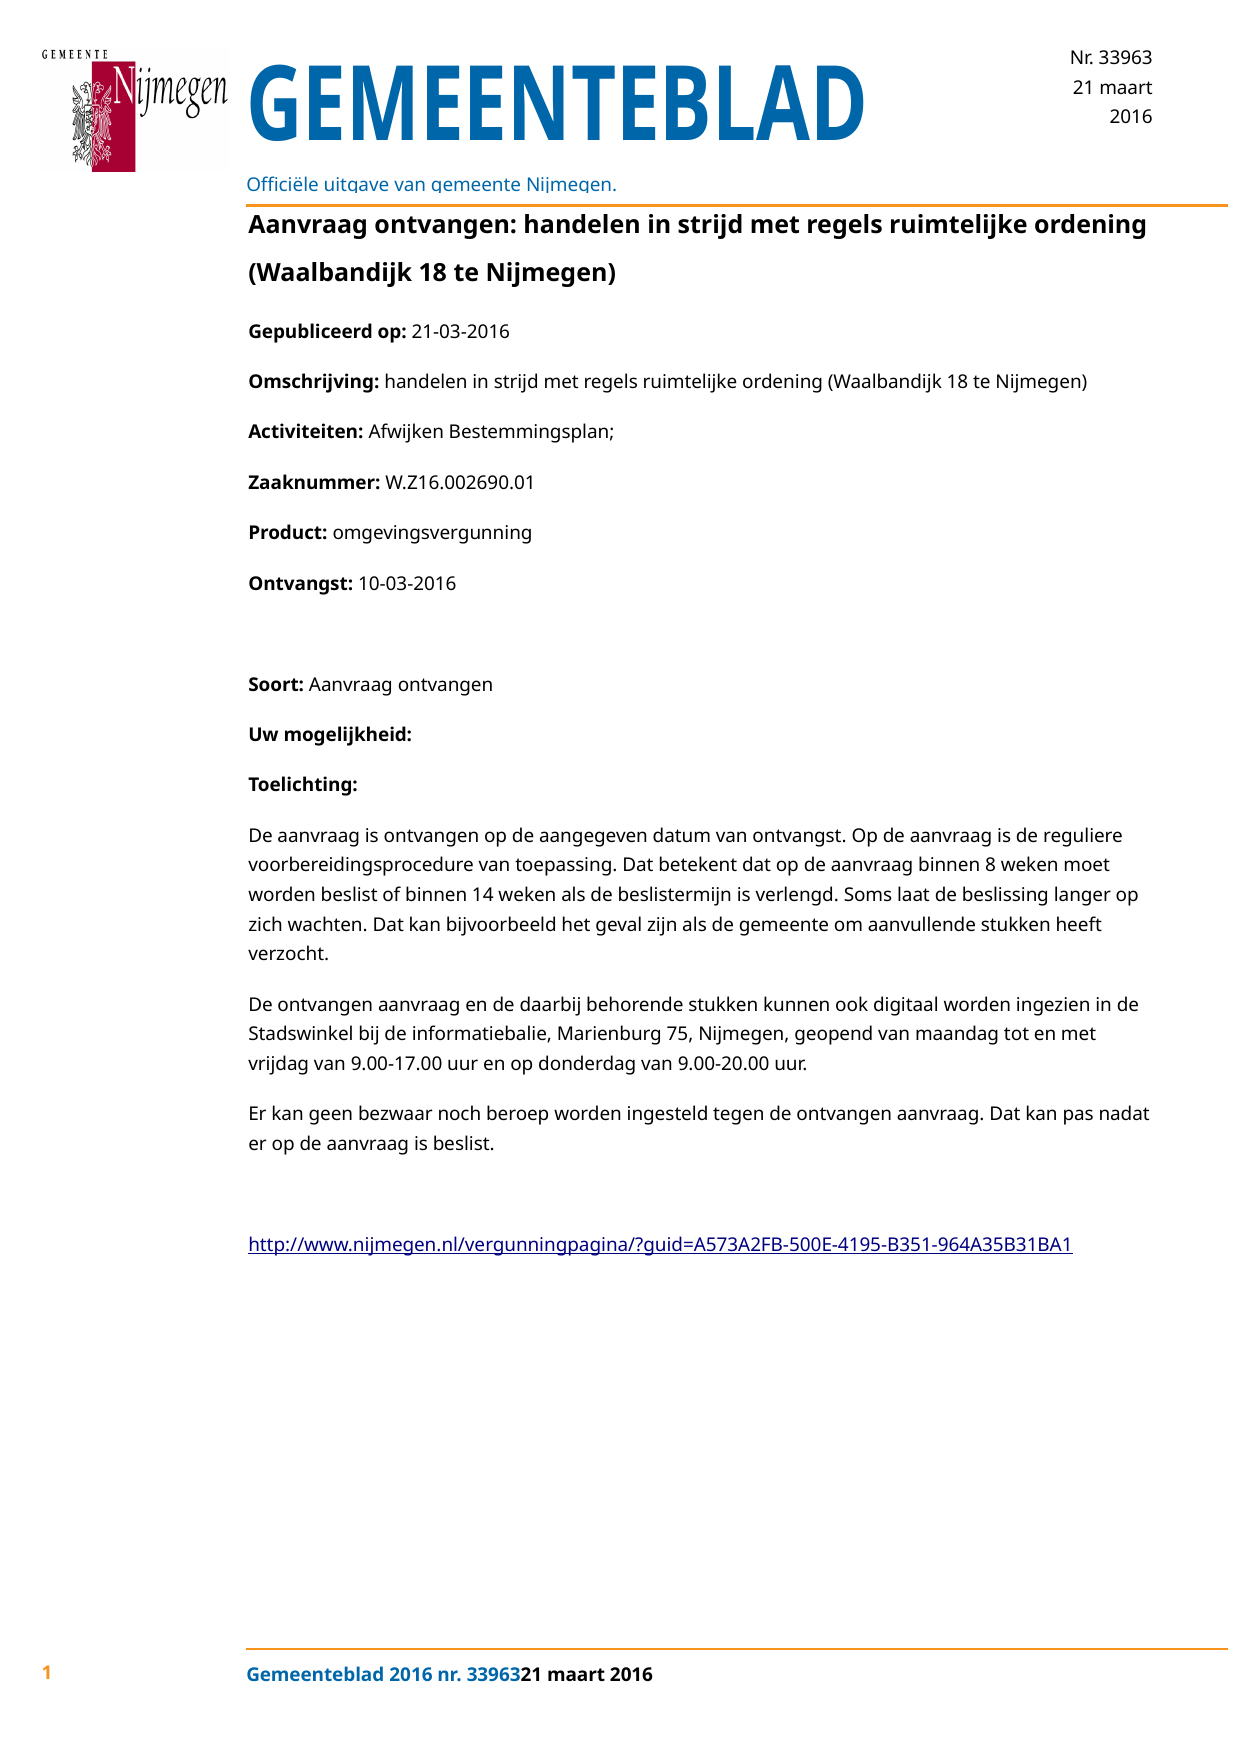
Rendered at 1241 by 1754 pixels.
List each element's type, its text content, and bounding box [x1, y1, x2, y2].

picture [41, 47, 231, 172]
text Product: omgevingsvergunning [248, 519, 1152, 545]
text Er kan geen bezwaar noch beroep worden ingesteld tegen de ontvangen aanvraag. Dat kan pas nadat er op de aanvraag is beslist. [248, 1100, 1152, 1156]
text Soort: Aanvraag ontvangen [248, 671, 1152, 697]
text Aanvraag ontvangen: handelen in strijd met regels ruimtelijke ordening (Waalbandijk 18 te Nijmegen) [248, 207, 1152, 288]
text Ontvangst: 10-03-2016 [248, 570, 1152, 596]
text Activiteiten: Afwijken Bestemmingsplan; [248, 419, 1152, 444]
text De ontvangen aanvraag en de daarbij behorende stukken kunnen ook digitaal worden ingezien in de Stadswinkel bij de informatiebalie, Marienburg 75, Nijmegen, geopend van maandag tot en met vrijdag van 9.00-17.00 uur en op donderdag van 9.00-20.00 uur. [248, 991, 1152, 1076]
text Toelichting: [248, 772, 1152, 797]
text Gepubliceerd op: 21-03-2016 [248, 318, 1152, 344]
text Omschrijving: handelen in strijd met regels ruimtelijke ordening (Waalbandijk 18 te Nijmegen) [248, 368, 1152, 394]
text De aanvraag is ontvangen op de aangegeven datum van ontvangst. Op de aanvraag is de reguliere voorbereidingsprocedure van toepassing. Dat betekent dat op de aanvraag binnen 8 weken moet worden beslist of binnen 14 weken als de beslistermijn is verlengd. Soms laat de beslissing langer op zich wachten. Dat kan bijvoorbeeld het geval zijn als de gemeente om aanvullende stukken heeft verzocht. [248, 822, 1152, 966]
text Uw mogelijkheid: [248, 721, 1152, 747]
text http://www.nijmegen.nl/vergunningpagina/?guid=A573A2FB-500E-4195-B351-964A35B31BA1 [248, 1231, 1152, 1257]
text Zaaknummer: W.Z16.002690.01 [248, 469, 1152, 495]
